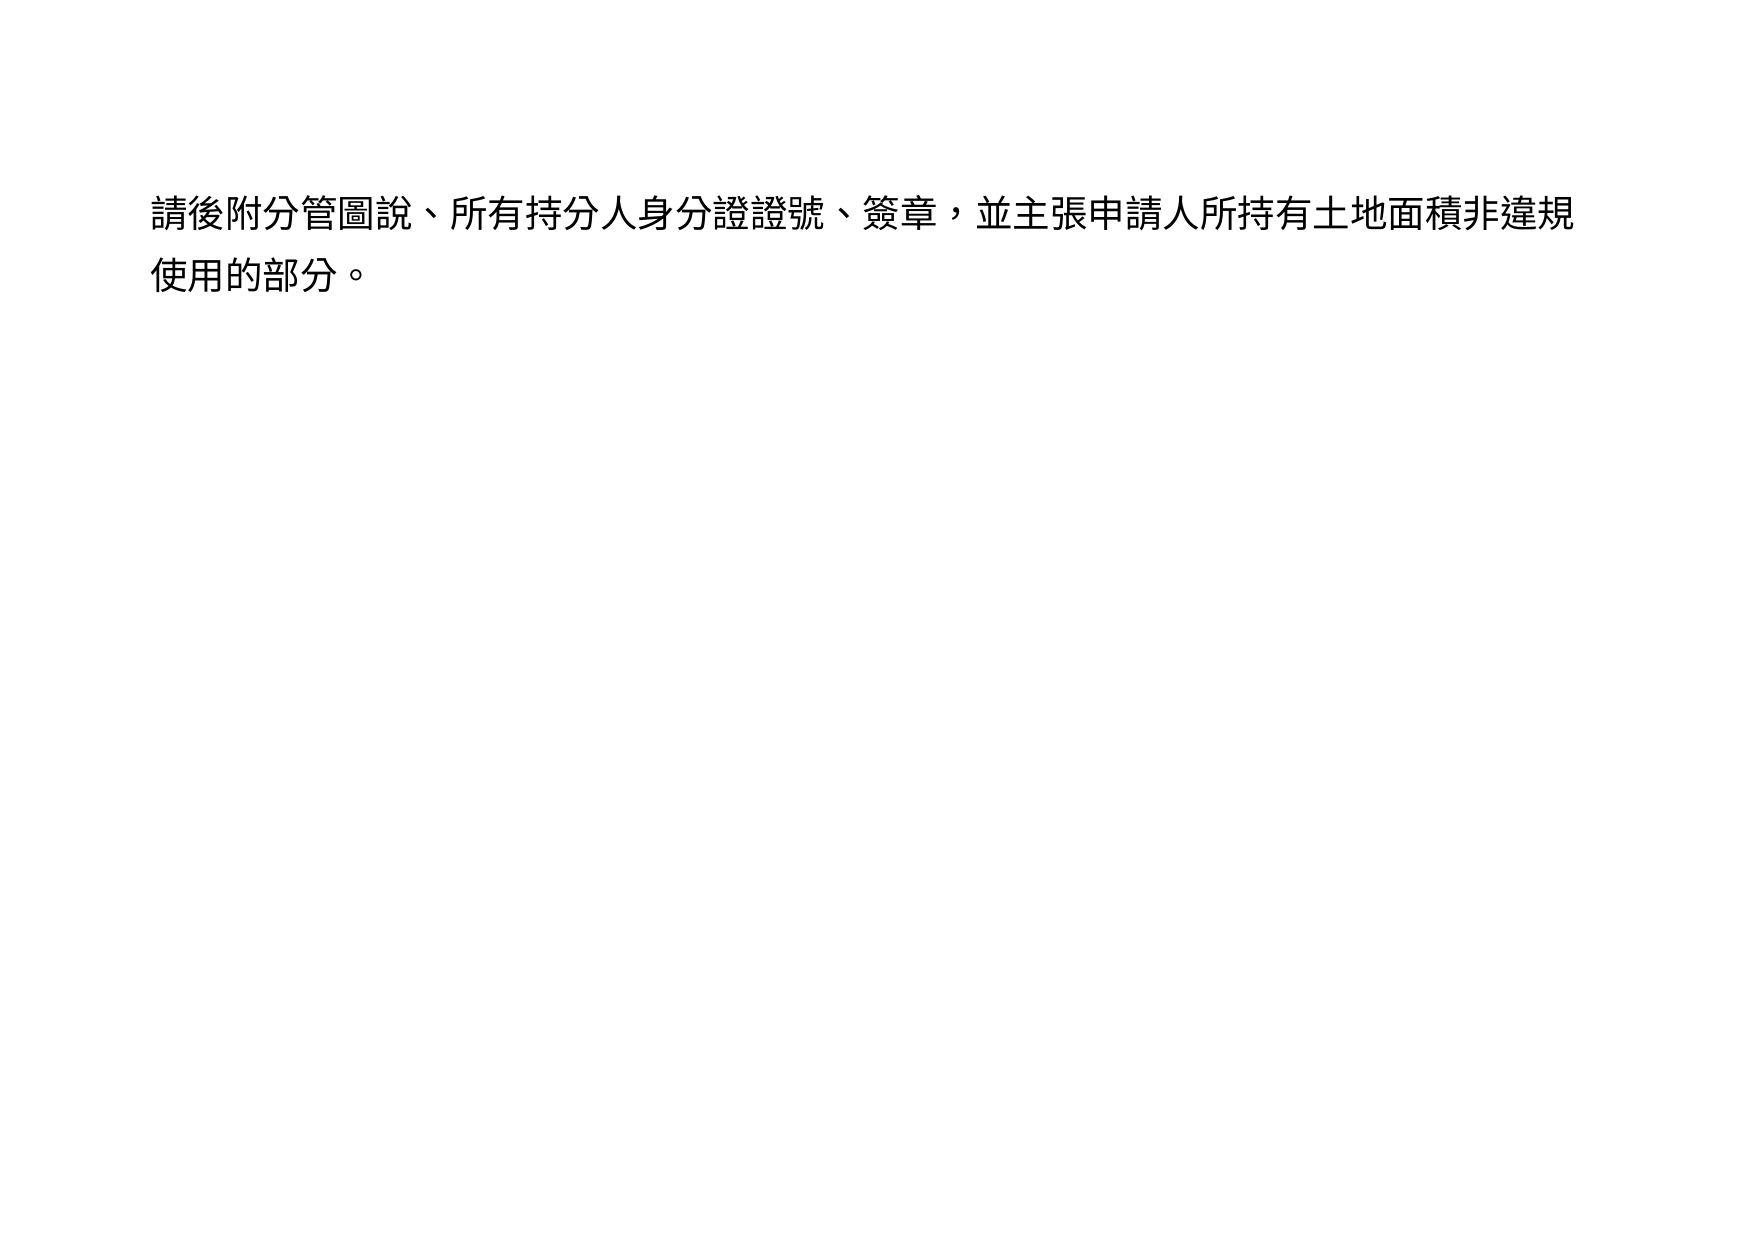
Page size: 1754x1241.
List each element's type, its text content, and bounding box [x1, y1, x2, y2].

text 請後附分管圖說、所有持分人身分證證號、簽章，並主張申請人所持有土地面積非違規使用的部分。 [150, 169, 1604, 294]
